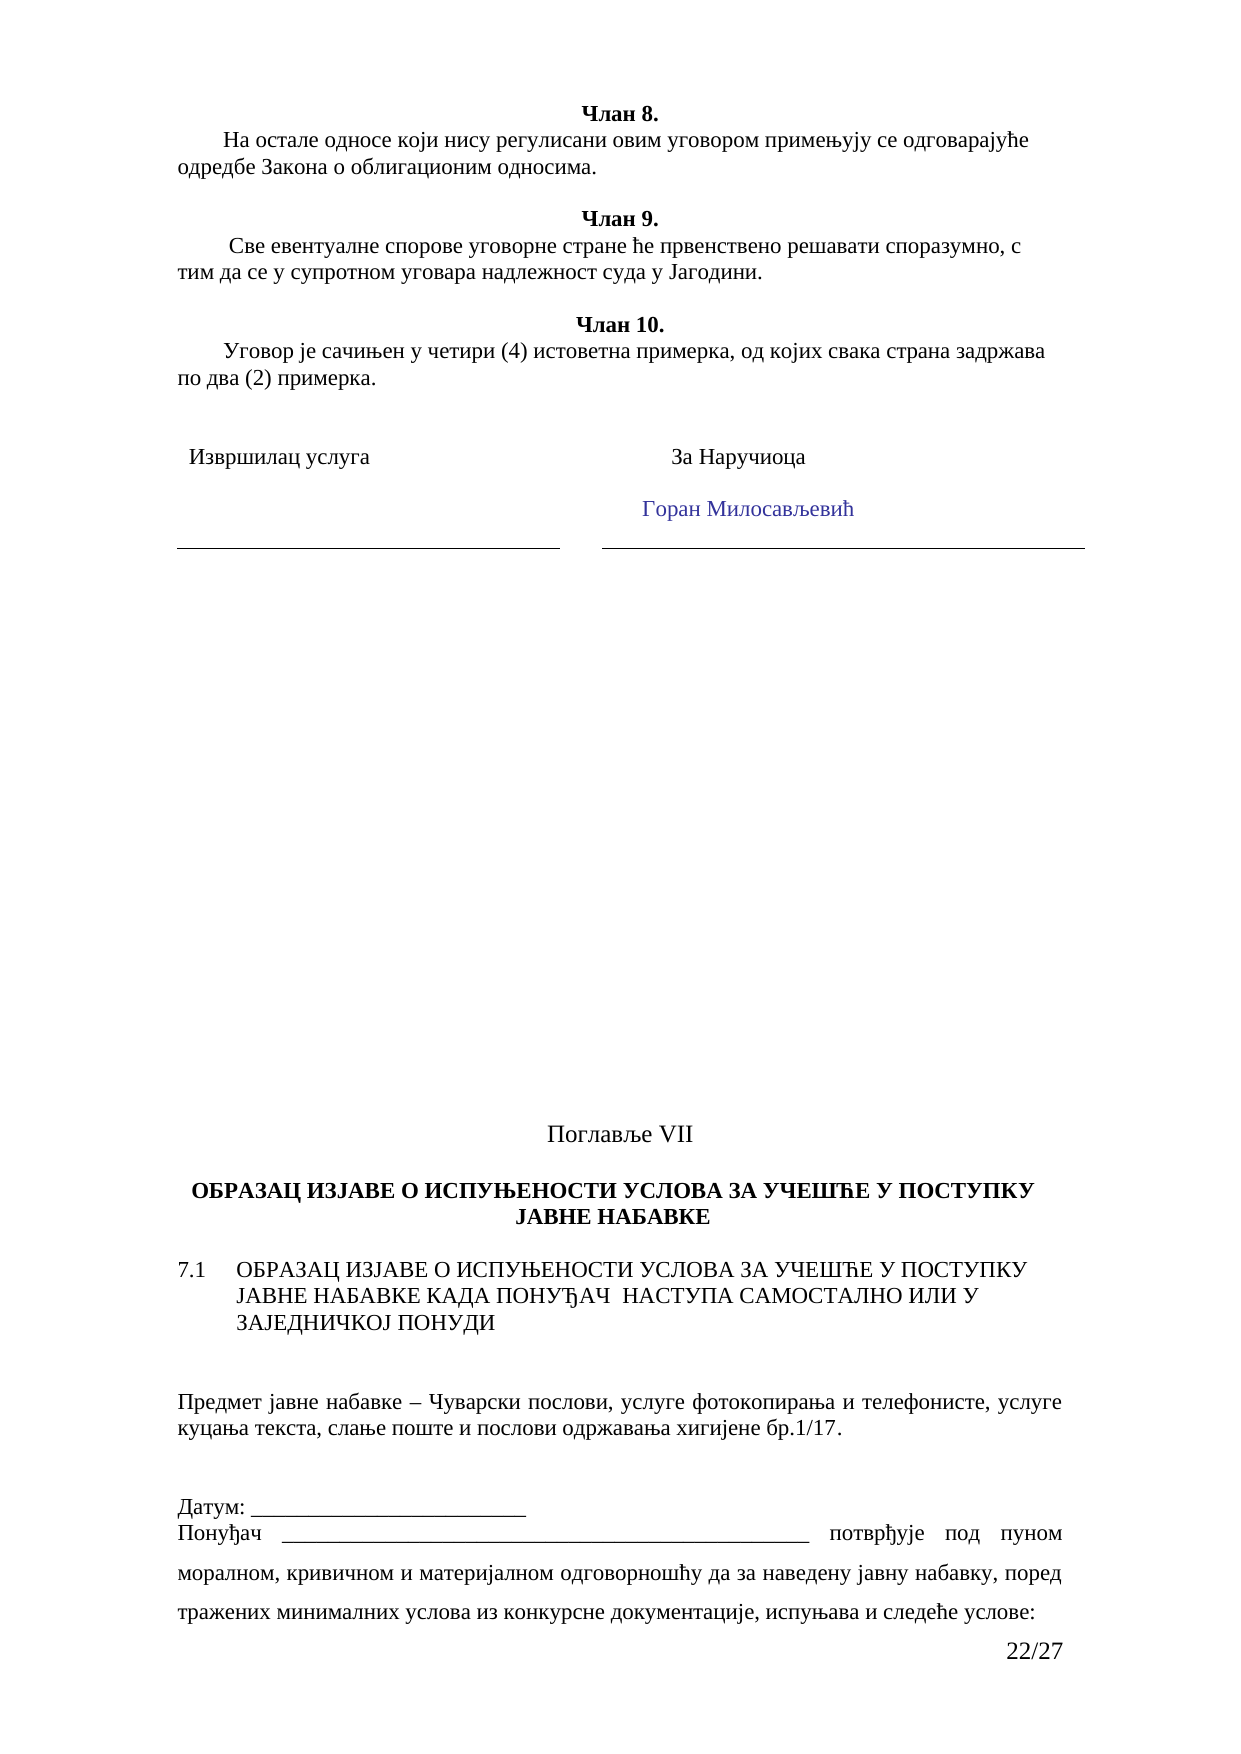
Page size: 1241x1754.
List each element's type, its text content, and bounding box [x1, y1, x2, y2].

table_cell [602, 522, 1085, 548]
text Све евентуалне спорове уговорне стране ће првенствено решавати споразумно, с тим да се у супротном уговара надлежност суда у Јагодини. [177, 232, 1063, 284]
text Члан 9. [177, 206, 1063, 232]
table_cell [560, 469, 602, 495]
text Предмет јавне набавке – Чуварски послови, услуге фотокопирања и телефонисте, услуге куцања текста, слање поште и послови одржавања хигијене бр.1/17. [177, 1388, 1063, 1440]
table_cell [177, 495, 560, 522]
text ЈАВНЕ НАБАВКЕ [177, 1203, 515, 1229]
table_cell [560, 495, 602, 522]
text 7.1 ОБРАЗАЦ ИЗЈАВЕ О ИСПУЊЕНОСТИ УСЛОВА ЗА УЧЕШЋЕ У ПОСТУПКУ ЈАВНЕ НАБАВКЕ КАДА ПОНУЂАЧ НАСТУПА САМОСТАЛНО ИЛИ У ЗАЈЕДНИЧКОЈ ПОНУДИ [495, 1256, 1048, 1335]
text На остале односе који нису регулисани овим уговором примењују се одговарајуће одредбе Закона о облигационим односима. [177, 126, 1063, 179]
text ЈАВНЕ НАБАВКЕ [711, 1203, 1048, 1229]
table_header Извршилац услуга [177, 443, 560, 469]
text Понуђач ______________________________________________ потврђује под пуном моралном, кривичном и материјалном одговорношћу да за наведену јавну набавку, поред тражених минималних услова из конкурсне документације, испуњава и следеће услове: [177, 1519, 1063, 1625]
table_cell [177, 522, 560, 548]
table_cell [602, 469, 1085, 495]
text Члан 10. [177, 311, 1063, 337]
text 7.1 ОБРАЗАЦ ИЗЈАВЕ О ИСПУЊЕНОСТИ УСЛОВА ЗА УЧЕШЋЕ У ПОСТУПКУ ЈАВНЕ НАБАВКЕ КАДА ПОНУЂАЧ НАСТУПА САМОСТАЛНО ИЛИ У ЗАЈЕДНИЧКОЈ ПОНУДИ [177, 1282, 236, 1335]
table_cell [177, 469, 560, 495]
table_header [560, 443, 602, 469]
table_cell [560, 522, 602, 548]
text Уговор је сачињен у четири (4) истоветна примерка, од којих свака страна задржава по два (2) примерка. [177, 337, 1063, 390]
table_header За Наручиоца [602, 443, 1085, 469]
table_cell Горан Милосављевић [602, 495, 1085, 522]
text Датум: ________________________ [177, 1493, 1063, 1519]
text Поглавље VII [177, 1119, 1063, 1148]
text Члан 8. [177, 100, 1063, 126]
